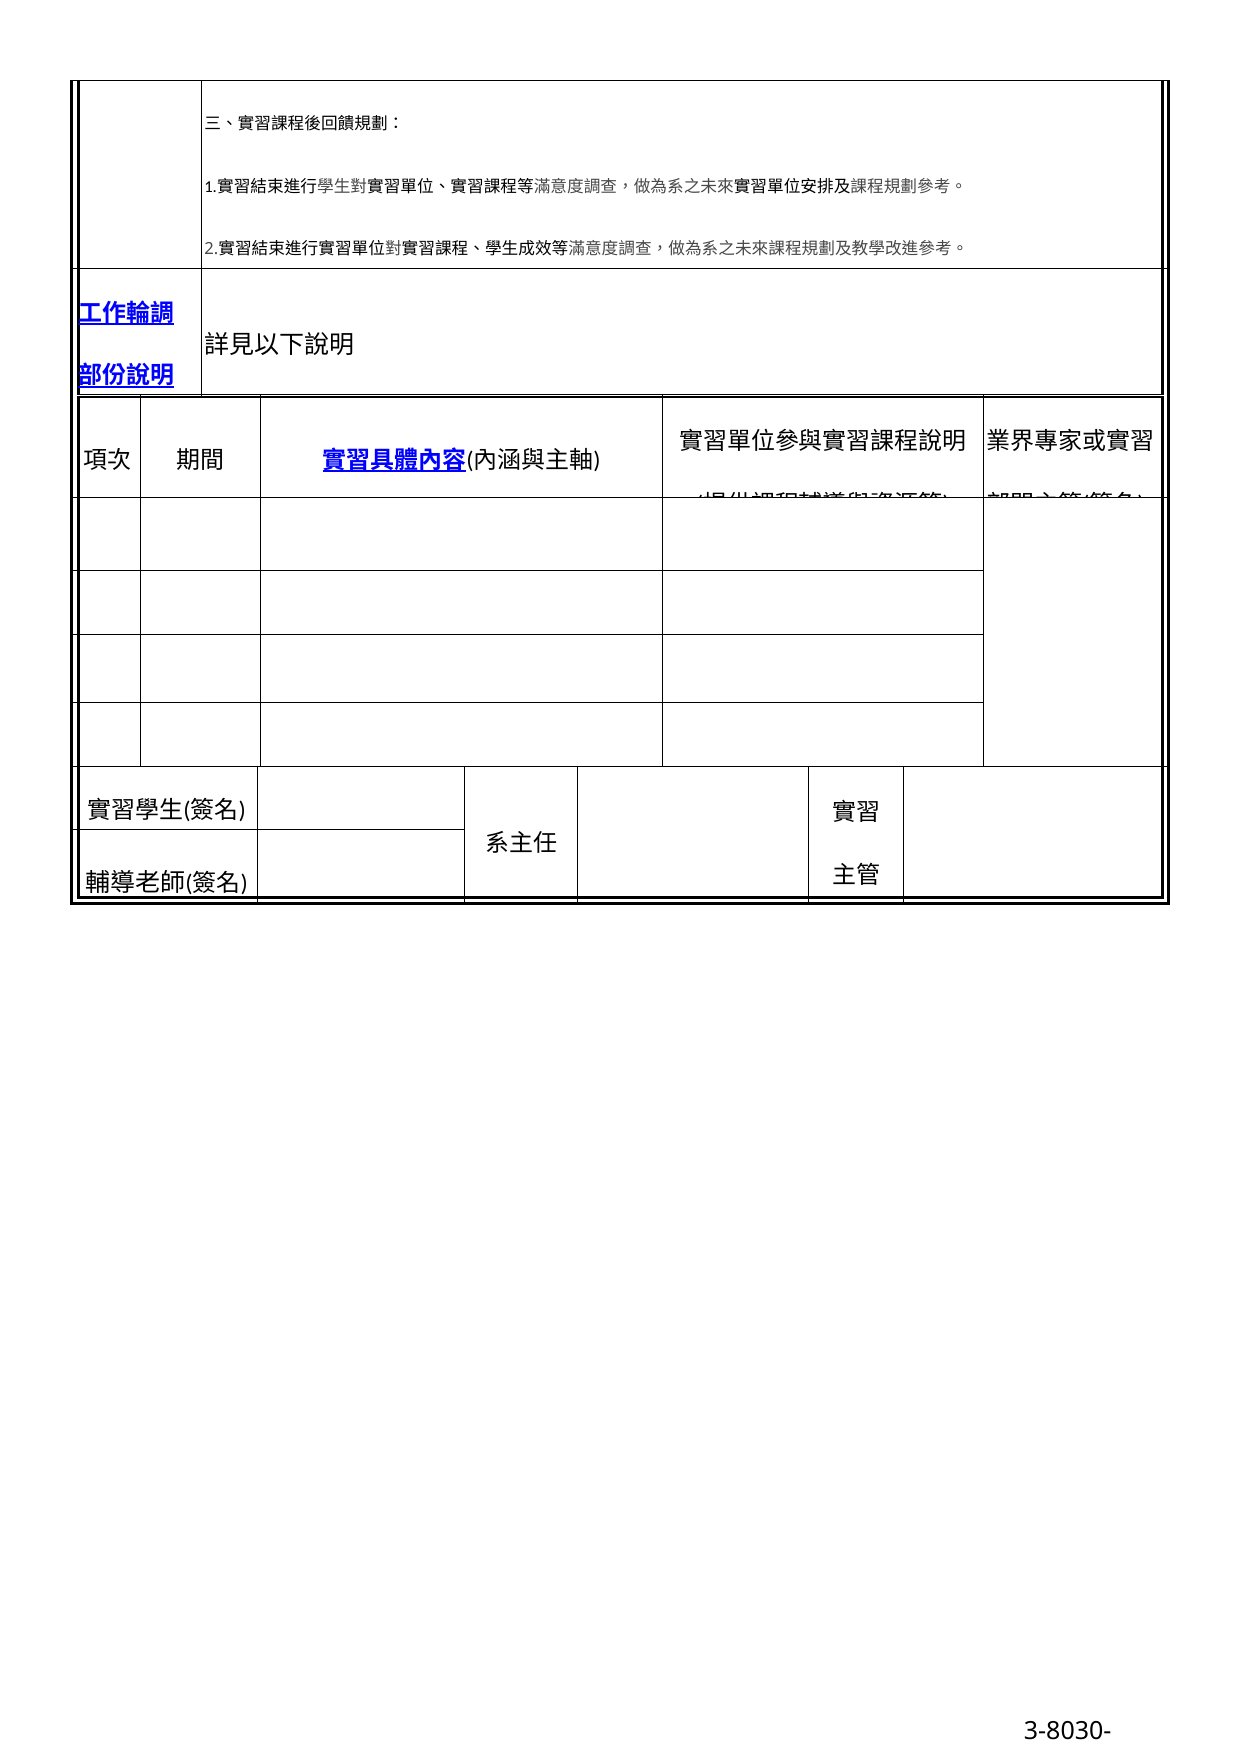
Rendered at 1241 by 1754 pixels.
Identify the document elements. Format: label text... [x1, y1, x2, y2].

table_cell [261, 635, 662, 702]
table_cell [578, 767, 808, 896]
table_cell [141, 635, 260, 702]
table_cell 實習 主管 [809, 767, 903, 896]
table_cell 輔導老師(簽名) [80, 830, 257, 896]
table_cell 期間 [141, 398, 260, 497]
table_cell [80, 498, 140, 570]
table_cell [80, 703, 140, 766]
table_cell [984, 498, 1161, 766]
table_cell 詳見以下說明 [202, 269, 1161, 394]
table_cell 工作輪調 部份說明 [80, 269, 201, 394]
table_cell [258, 830, 464, 896]
table_cell [80, 81, 201, 268]
table_cell [80, 571, 140, 634]
table_cell [663, 571, 983, 634]
table_cell [141, 571, 260, 634]
table_cell [663, 635, 983, 702]
table_cell [663, 703, 983, 766]
table_cell 實習學生(簽名) [80, 767, 257, 829]
table_cell [904, 767, 1161, 896]
table_cell [261, 498, 662, 570]
table_cell 系主任 [465, 767, 577, 896]
table_cell [261, 571, 662, 634]
table_cell 業界專家或實習部門主管(簽名) [984, 398, 1161, 497]
table_cell [261, 703, 662, 766]
table_cell [663, 498, 983, 570]
table_cell 實習具體內容(內涵與主軸) [261, 398, 662, 497]
table_cell 項次 [80, 398, 140, 497]
table_cell 三、實習課程後回饋規劃： 1.實習結束進行學生對實習單位、實習課程等滿意度調查，做為系之未來實習單位安排及課程規劃參考。 2.實習結束進行實習單位對實習課程、學生成效等滿意度調查，做為系之未來課程規劃及教學改進參考。 [202, 81, 1161, 268]
text 3-8030-004A [1024, 1713, 1150, 1746]
table_cell 實習單位參與實習課程說明(提供課程輔導與資源等) [663, 398, 983, 497]
table_cell [80, 635, 140, 702]
table_cell [258, 767, 464, 829]
table_cell [141, 498, 260, 570]
table_cell [141, 703, 260, 766]
